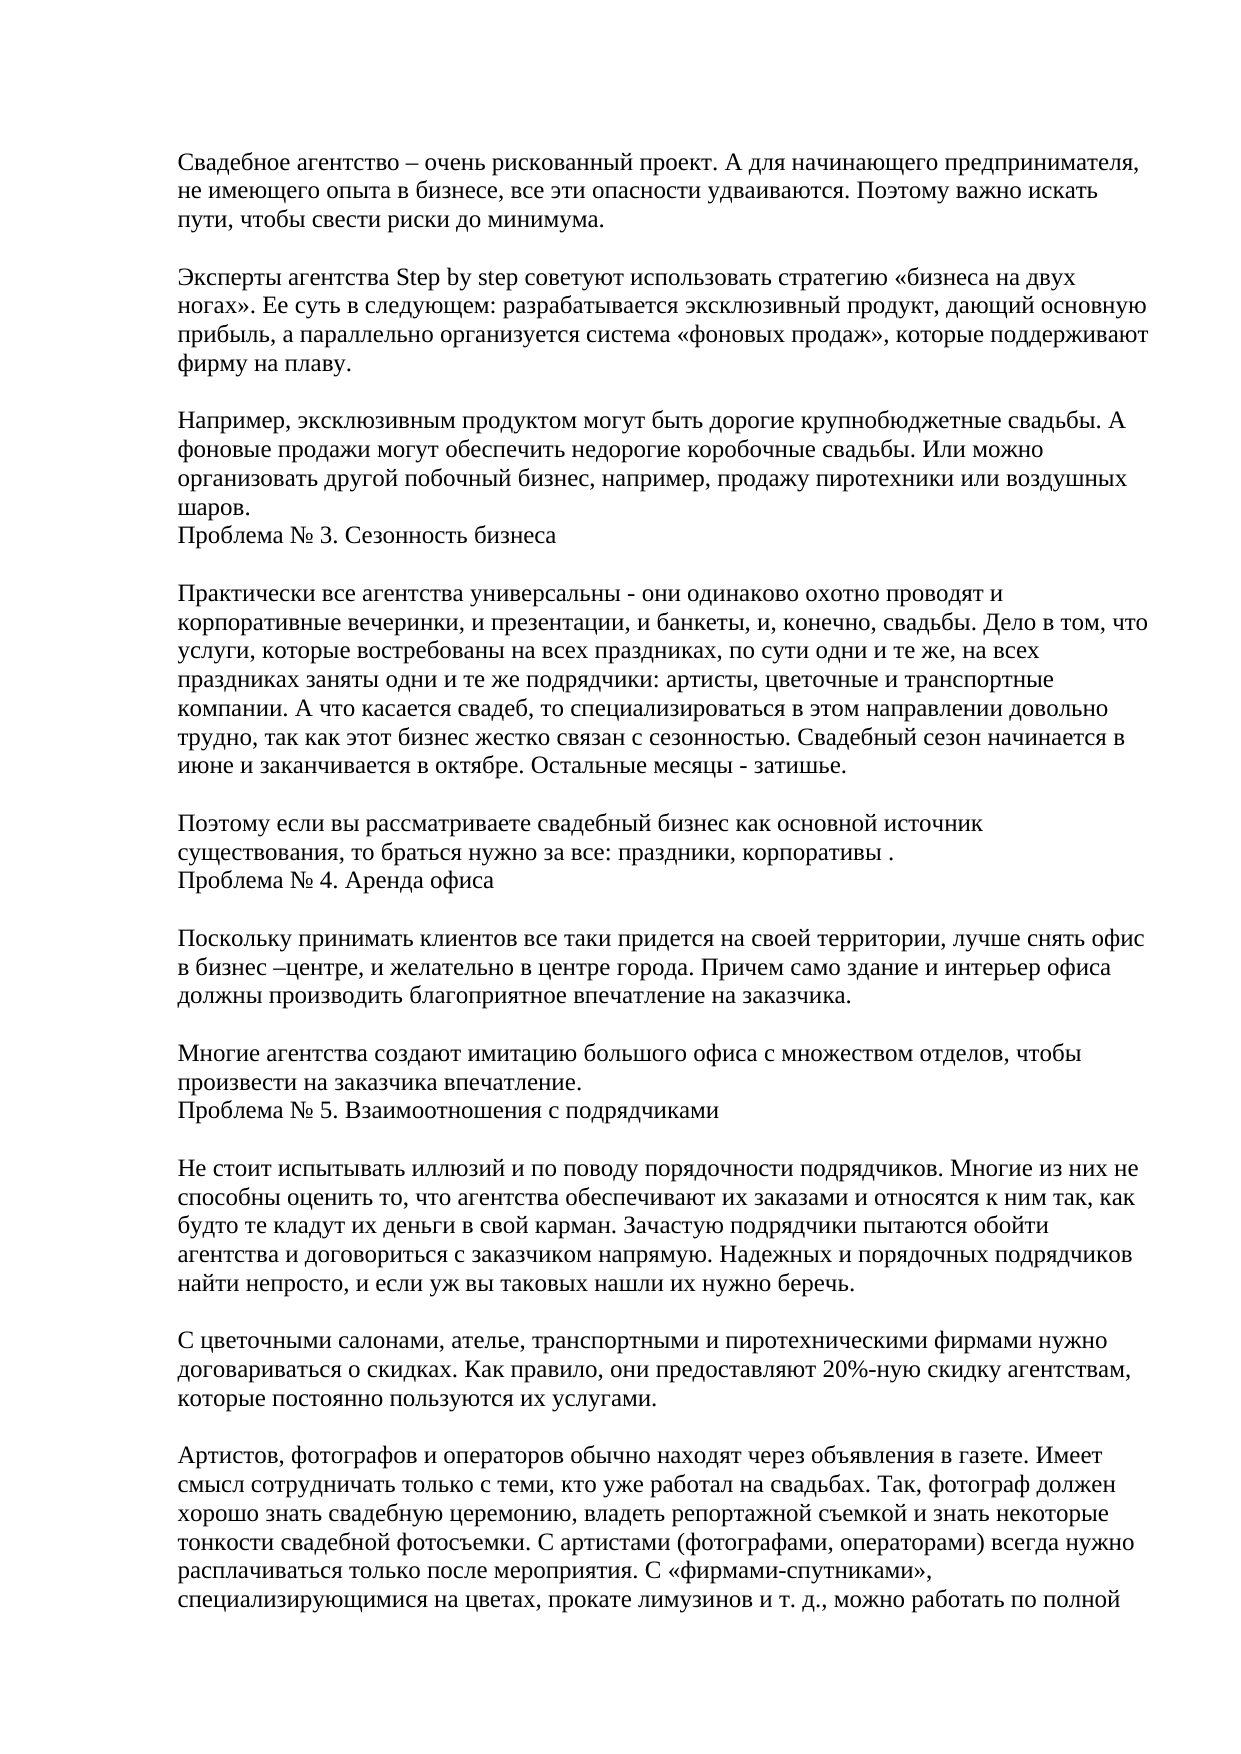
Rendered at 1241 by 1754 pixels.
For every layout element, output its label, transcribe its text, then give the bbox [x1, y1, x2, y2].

text Не стоит испытывать иллюзий и по поводу порядочности подрядчиков. Многие из них не способны оценить то, что агентства обеспечивают их заказами и относятся к ним так, как будто те кладут их деньги в свой карман. Зачастую подрядчики пытаются обойти агентства и договориться с заказчиком напрямую. Надежных и порядочных подрядчиков найти непросто, и если уж вы таковых нашли их нужно беречь. [177, 1153, 1152, 1297]
text С цветочными салонами, ателье, транспортными и пиротехническими фирмами нужно договариваться о скидках. Как правило, они предоставляют 20%-ную скидку агентствам, которые постоянно пользуются их услугами. [177, 1326, 1152, 1412]
text Проблема № 5. Взаимоотношения с подрядчиками [177, 1096, 1152, 1124]
text Артистов, фотографов и операторов обычно находят через объявления в газете. Имеет смысл сотрудничать только с теми, кто уже работал на свадьбах. Так, фотограф должен хорошо знать свадебную церемонию, владеть репортажной съемкой и знать некоторые тонкости свадебной фотосъемки. С артистами (фотографами, операторами) всегда нужно расплачиваться только после мероприятия. С «фирмами-спутниками», специализирующимися на цветах, прокате лимузинов и т. д., можно работать по полной [177, 1441, 1152, 1613]
text Поэтому если вы рассматриваете свадебный бизнес как основной источник существования, то браться нужно за все: праздники, корпоративы . [177, 808, 1152, 866]
text Проблема № 4. Аренда офиса [177, 866, 1152, 894]
text Поскольку принимать клиентов все таки придется на своей территории, лучше снять офис в бизнес –центре, и желательно в центре города. Причем само здание и интерьер офиса должны производить благоприятное впечатление на заказчика. [177, 923, 1152, 1009]
text Практически все агентства универсальны - они одинаково охотно проводят и корпоративные вечеринки, и презентации, и банкеты, и, конечно, свадьбы. Дело в том, что услуги, которые востребованы на всех праздниках, по сути одни и те же, на всех праздниках заняты одни и те же подрядчики: артисты, цветочные и транспортные компании. А что касается свадеб, то специализироваться в этом направлении довольно трудно, так как этот бизнес жестко связан с сезонностью. Свадебный сезон начинается в июне и заканчивается в октябре. Остальные месяцы - затишье. [177, 578, 1152, 779]
text Эксперты агентства Step by step советуют использовать стратегию «бизнеса на двух ногах». Ее суть в следующем: разрабатывается эксклюзивный продукт, дающий основную прибыль, а параллельно организуется система «фоновых продаж», которые поддерживают фирму на плаву. [177, 262, 1152, 377]
text Проблема № 3. Сезонность бизнеса [177, 521, 1152, 549]
text Свадебное агентство – очень рискованный проект. А для начинающего предпринимателя, не имеющего опыта в бизнесе, все эти опасности удваиваются. Поэтому важно искать пути, чтобы свести риски до минимума. [177, 147, 1152, 233]
text Например, эксклюзивным продуктом могут быть дорогие крупнобюджетные свадьбы. А фоновые продажи могут обеспечить недорогие коробочные свадьбы. Или можно организовать другой побочный бизнес, например, продажу пиротехники или воздушных шаров. [177, 406, 1152, 521]
text Многие агентства создают имитацию большого офиса с множеством отделов, чтобы произвести на заказчика впечатление. [177, 1038, 1152, 1096]
